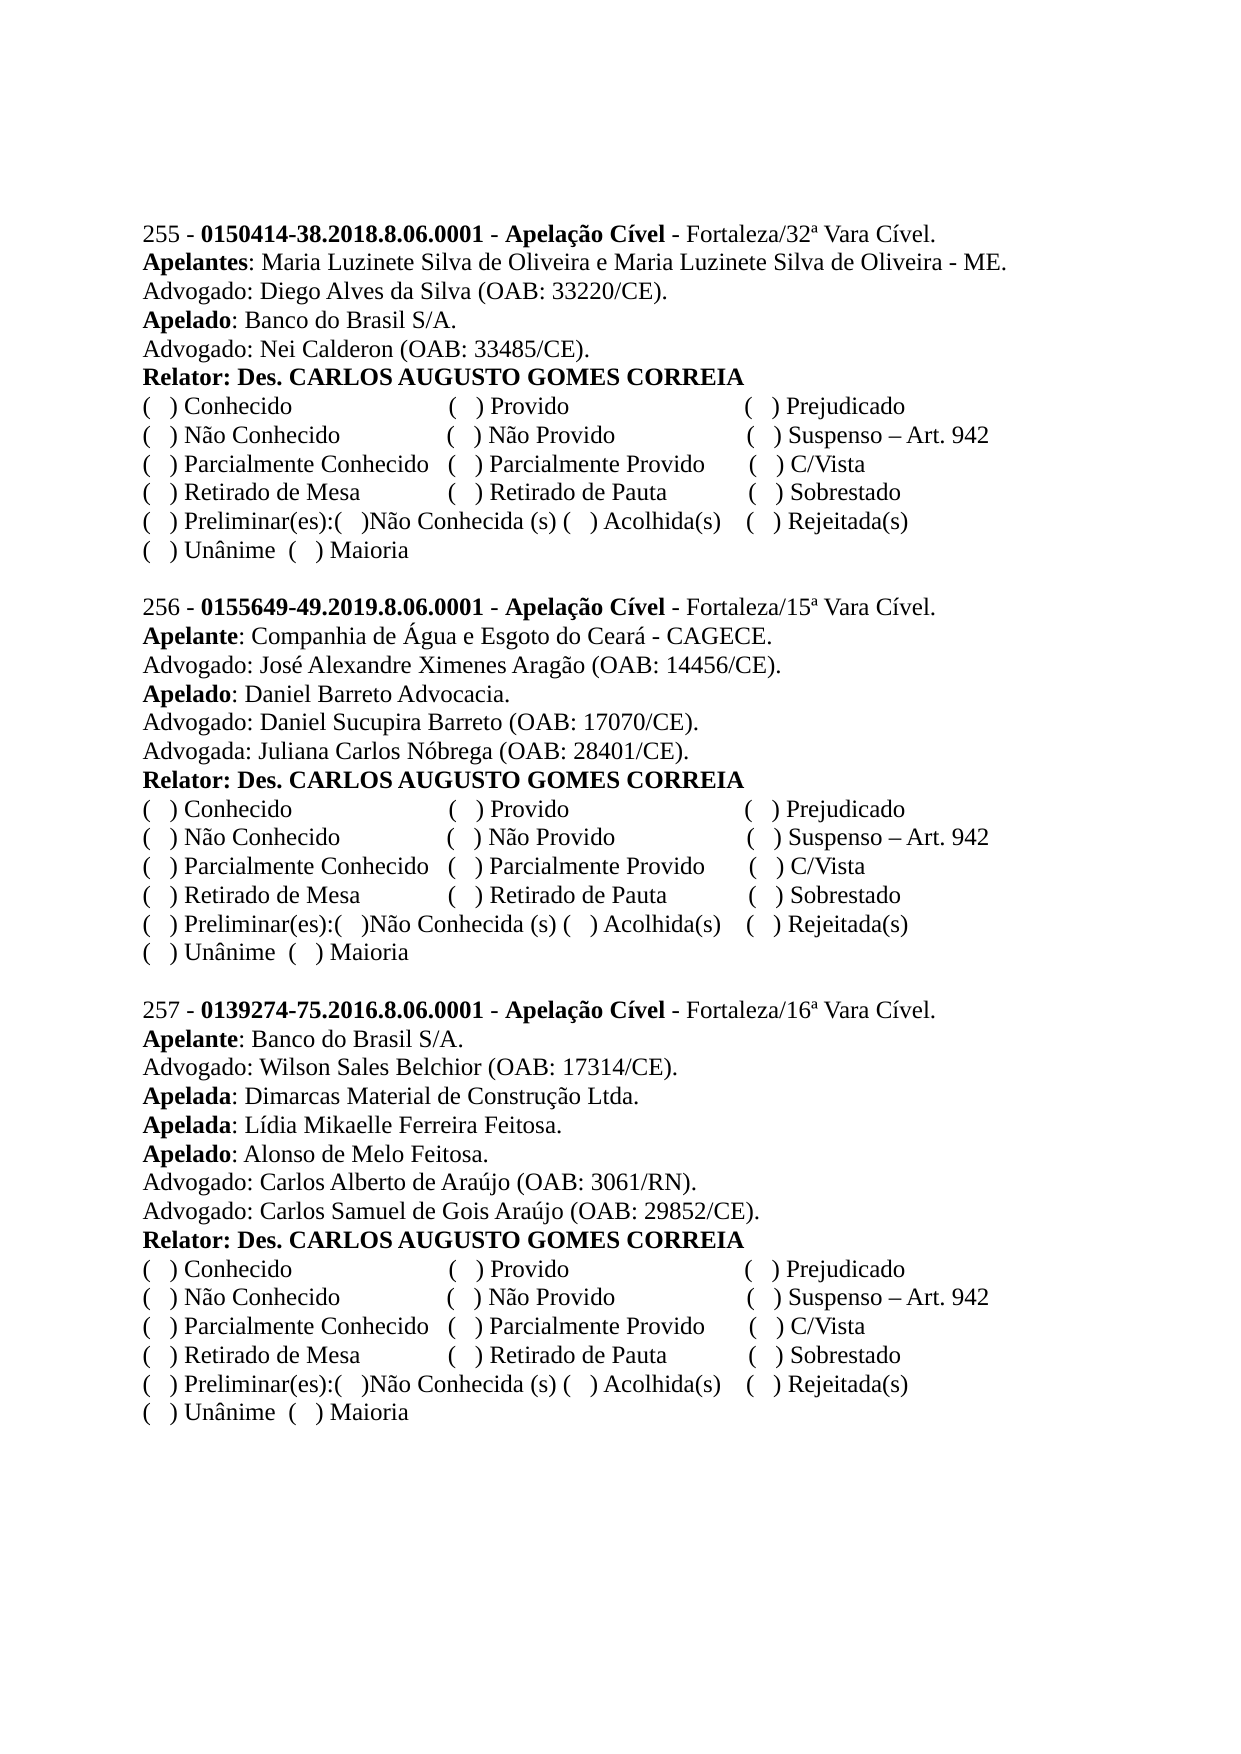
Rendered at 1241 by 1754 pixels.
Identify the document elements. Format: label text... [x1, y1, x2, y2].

text Advogado: Wilson Sales Belchior (OAB: 17314/CE). [142, 1052, 1141, 1081]
text Apelantes: Maria Luzinete Silva de Oliveira e Maria Luzinete Silva de Oliveira - ME. [142, 247, 1141, 276]
text ( ) Preliminar(es):( )Não Conhecida (s) ( ) Acolhida(s) ( ) Rejeitada(s) [142, 1369, 1158, 1397]
text Apelada: Lídia Mikaelle Ferreira Feitosa. [142, 1110, 1141, 1139]
text ( ) Não Conhecido ( ) Não Provido ( ) Suspenso – Art. 942 [142, 420, 1158, 449]
text Advogado: Carlos Samuel de Gois Araújo (OAB: 29852/CE). [142, 1196, 1141, 1225]
text Apelado: Daniel Barreto Advocacia. [142, 679, 1141, 707]
text Apelada: Dimarcas Material de Construção Ltda. [142, 1081, 1141, 1110]
text Advogado: Diego Alves da Silva (OAB: 33220/CE). [142, 276, 1141, 305]
text ( ) Unânime ( ) Maioria [142, 535, 1158, 564]
text 255 - 0150414-38.2018.8.06.0001 - Apelação Cível - Fortaleza/32ª Vara Cível. [142, 219, 1141, 247]
text Advogado: Carlos Alberto de Araújo (OAB: 3061/RN). [142, 1167, 1141, 1196]
text Apelante: Banco do Brasil S/A. [142, 1024, 1141, 1052]
text ( ) Preliminar(es):( )Não Conhecida (s) ( ) Acolhida(s) ( ) Rejeitada(s) [142, 506, 1158, 535]
text ( ) Conhecido ( ) Provido ( ) Prejudicado [142, 391, 1141, 420]
text ( ) Parcialmente Conhecido ( ) Parcialmente Provido ( ) C/Vista [142, 449, 1158, 477]
text Apelado: Alonso de Melo Feitosa. [142, 1139, 1141, 1167]
text Relator: Des. CARLOS AUGUSTO GOMES CORREIA [142, 362, 1141, 391]
text Relator: Des. CARLOS AUGUSTO GOMES CORREIA [142, 1225, 1141, 1254]
text ( ) Parcialmente Conhecido ( ) Parcialmente Provido ( ) C/Vista [142, 1311, 1158, 1340]
text Relator: Des. CARLOS AUGUSTO GOMES CORREIA [142, 765, 1141, 794]
text Apelante: Companhia de Água e Esgoto do Ceará - CAGECE. [142, 621, 1141, 650]
text ( ) Conhecido ( ) Provido ( ) Prejudicado [142, 1254, 1141, 1282]
text ( ) Não Conhecido ( ) Não Provido ( ) Suspenso – Art. 942 [142, 1282, 1158, 1311]
text Apelado: Banco do Brasil S/A. [142, 305, 1141, 334]
text ( ) Não Conhecido ( ) Não Provido ( ) Suspenso – Art. 942 [142, 822, 1158, 851]
text ( ) Preliminar(es):( )Não Conhecida (s) ( ) Acolhida(s) ( ) Rejeitada(s) [142, 909, 1158, 937]
text ( ) Conhecido ( ) Provido ( ) Prejudicado [142, 794, 1141, 822]
text ( ) Retirado de Mesa ( ) Retirado de Pauta ( ) Sobrestado [142, 1340, 1158, 1369]
text ( ) Retirado de Mesa ( ) Retirado de Pauta ( ) Sobrestado [142, 880, 1158, 909]
text 257 - 0139274-75.2016.8.06.0001 - Apelação Cível - Fortaleza/16ª Vara Cível. [142, 995, 1141, 1024]
text Advogado: Nei Calderon (OAB: 33485/CE). [142, 334, 1141, 362]
text ( ) Retirado de Mesa ( ) Retirado de Pauta ( ) Sobrestado [142, 477, 1158, 506]
text ( ) Unânime ( ) Maioria [142, 1397, 1158, 1426]
text Advogado: José Alexandre Ximenes Aragão (OAB: 14456/CE). [142, 650, 1141, 679]
text 256 - 0155649-49.2019.8.06.0001 - Apelação Cível - Fortaleza/15ª Vara Cível. [142, 592, 1141, 621]
text ( ) Parcialmente Conhecido ( ) Parcialmente Provido ( ) C/Vista [142, 851, 1158, 880]
text Advogada: Juliana Carlos Nóbrega (OAB: 28401/CE). [142, 736, 1141, 765]
text Advogado: Daniel Sucupira Barreto (OAB: 17070/CE). [142, 707, 1141, 736]
text ( ) Unânime ( ) Maioria [142, 937, 1158, 966]
